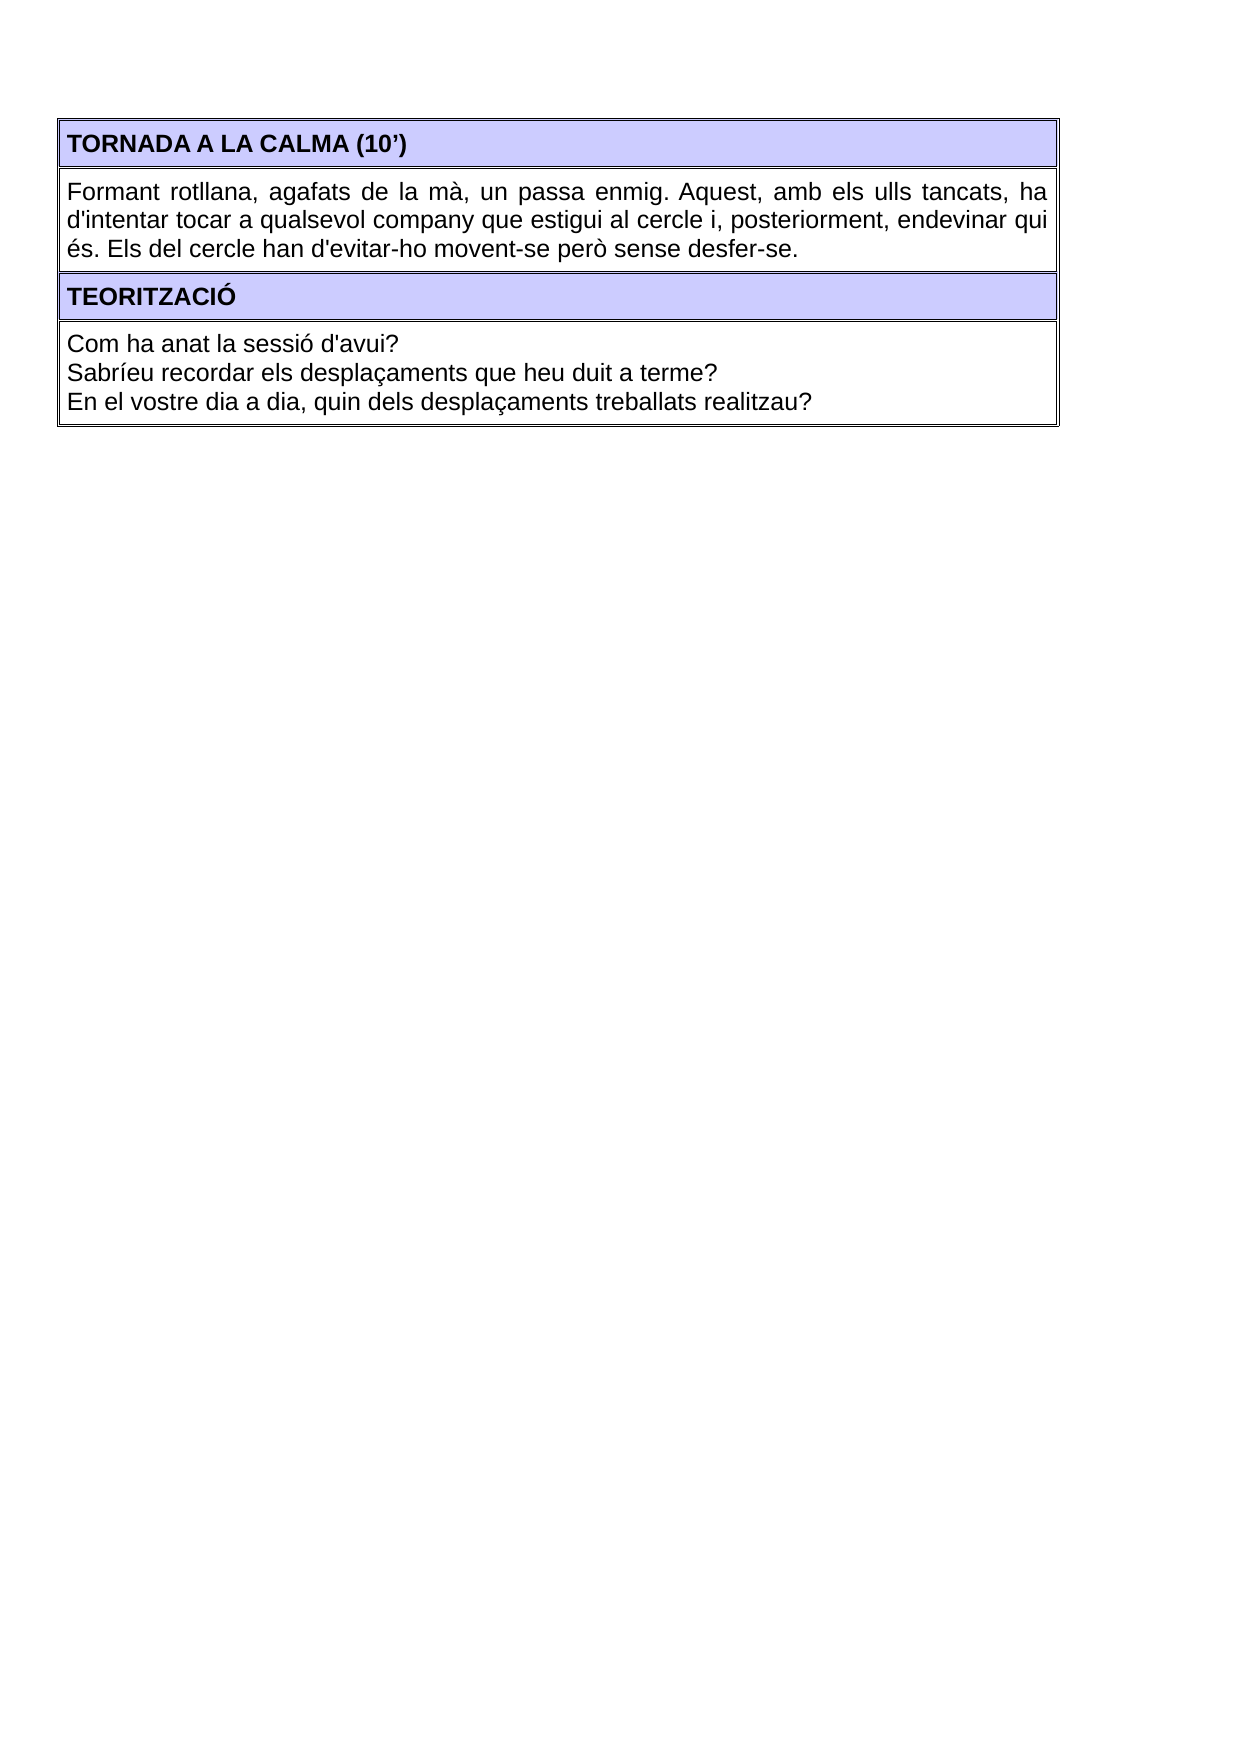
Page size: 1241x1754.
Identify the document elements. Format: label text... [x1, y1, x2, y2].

table_cell TEORITZACIÓ [60, 274, 1056, 319]
table_cell Com ha anat la sessió d'avui? Sabríeu recordar els desplaçaments que heu duit a terme? En el vostre dia a dia, quin dels desplaçaments treballats realitzau? [60, 322, 1056, 424]
table_cell TORNADA A LA CALMA (10’) [60, 121, 1056, 166]
table_cell Formant rotllana, agafats de la mà, un passa enmig. Aquest, amb els ulls tancats, ha d'intentar tocar a qualsevol company que estigui al cercle i, posteriorment, endevinar qui és. Els del cercle han d'evitar-ho movent-se però sense desfer-se. [60, 169, 1056, 271]
